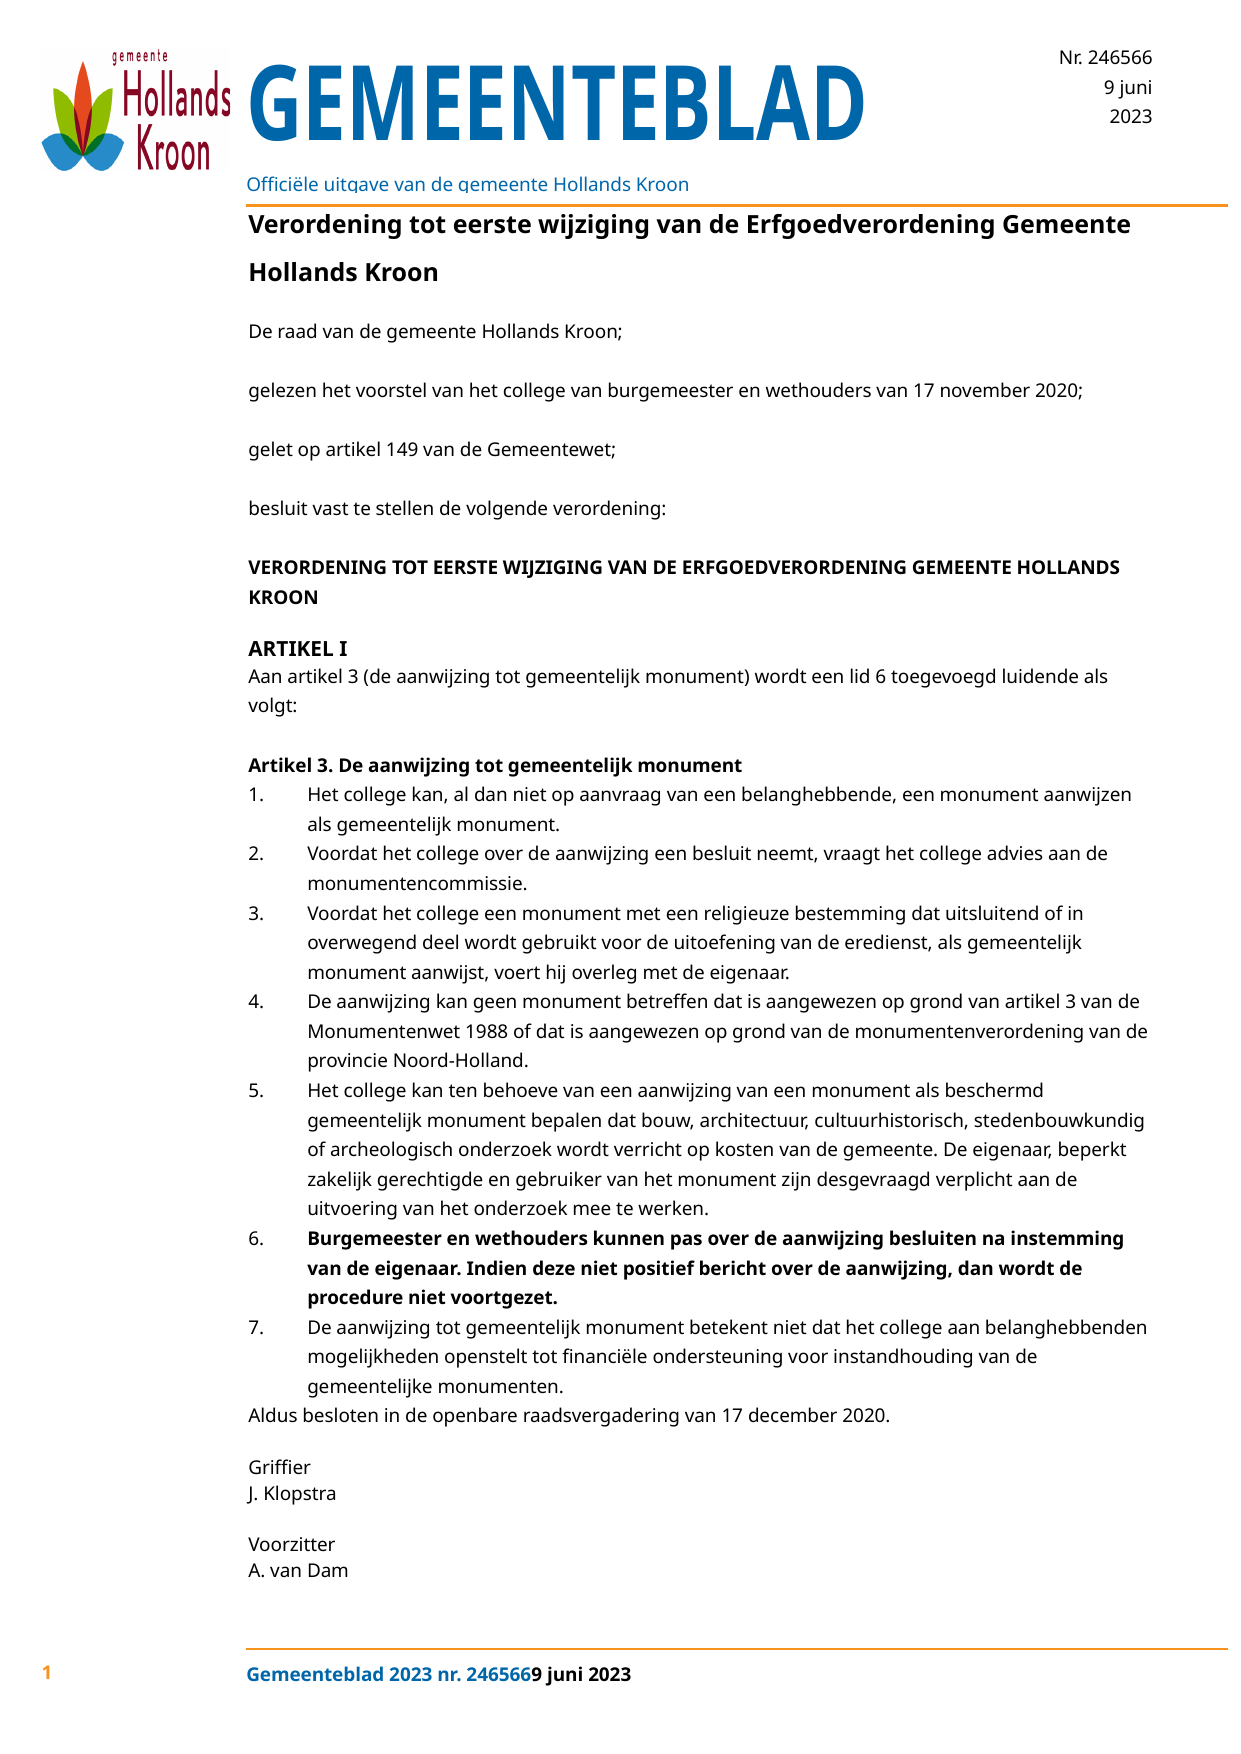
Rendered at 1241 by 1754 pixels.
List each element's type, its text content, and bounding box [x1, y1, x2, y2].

text VERORDENING TOT EERSTE WIJZIGING VAN DE ERFGOEDVERORDENING GEMEENTE HOLLANDS KROON [248, 554, 1152, 610]
text gelet op artikel 149 van de Gemeentewet; [248, 436, 1152, 462]
text Griffier [248, 1454, 1152, 1480]
text Aldus besloten in de openbare raadsvergadering van 17 december 2020. [248, 1403, 1152, 1428]
list Voordat het college een monument met een religieuze bestemming dat uitsluitend of in overwegend deel wordt gebruikt voor de uitoefening van de eredienst, als gemeentelijk monument aanwijst, voert hij overleg met de eigenaar. [248, 900, 1152, 984]
text gelezen het voorstel van het college van burgemeester en wethouders van 17 november 2020; [248, 377, 1152, 403]
list Voordat het college over de aanwijzing een besluit neemt, vraagt het college advies aan de monumentencommissie. [248, 841, 1152, 896]
picture [41, 47, 231, 172]
text Artikel 3. De aanwijzing tot gemeentelijk monument [248, 752, 1152, 777]
list Het college kan, al dan niet op aanvraag van een belanghebbende, een monument aanwijzen als gemeentelijk monument. [248, 781, 1152, 837]
text besluit vast te stellen de volgende verordening: [248, 495, 1152, 521]
list Burgemeester en wethouders kunnen pas over de aanwijzing besluiten na instemming van de eigenaar. Indien deze niet positief bericht over de aanwijzing, dan wordt de procedure niet voortgezet. [248, 1225, 1152, 1310]
text A. van Dam [248, 1557, 1152, 1583]
text J. Klopstra [248, 1480, 1152, 1506]
text Verordening tot eerste wijziging van de Erfgoedverordening Gemeente Hollands Kroon [248, 207, 1152, 288]
list De aanwijzing kan geen monument betreffen dat is aangewezen op grond van artikel 3 van de Monumentenwet 1988 of dat is aangewezen op grond van de monumentenverordening van de provincie Noord-Holland. [248, 988, 1152, 1073]
text ARTIKEL I [248, 634, 1152, 663]
text De raad van de gemeente Hollands Kroon; [248, 318, 1152, 344]
list Het college kan ten behoeve van een aanwijzing van een monument als beschermd gemeentelijk monument bepalen dat bouw, architectuur, cultuurhistorisch, stedenbouwkundig of archeologisch onderzoek wordt verricht op kosten van de gemeente. De eigenaar, beperkt zakelijk gerechtigde en gebruiker van het monument zijn desgevraagd verplicht aan de uitvoering van het onderzoek mee te werken. [248, 1077, 1152, 1221]
list De aanwijzing tot gemeentelijk monument betekent niet dat het college aan belanghebbenden mogelijkheden openstelt tot financiële ondersteuning voor instandhouding van de gemeentelijke monumenten. [248, 1314, 1152, 1399]
text Voorzitter [248, 1531, 1152, 1557]
text Aan artikel 3 (de aanwijzing tot gemeentelijk monument) wordt een lid 6 toegevoegd luidende als volgt: [248, 663, 1152, 718]
